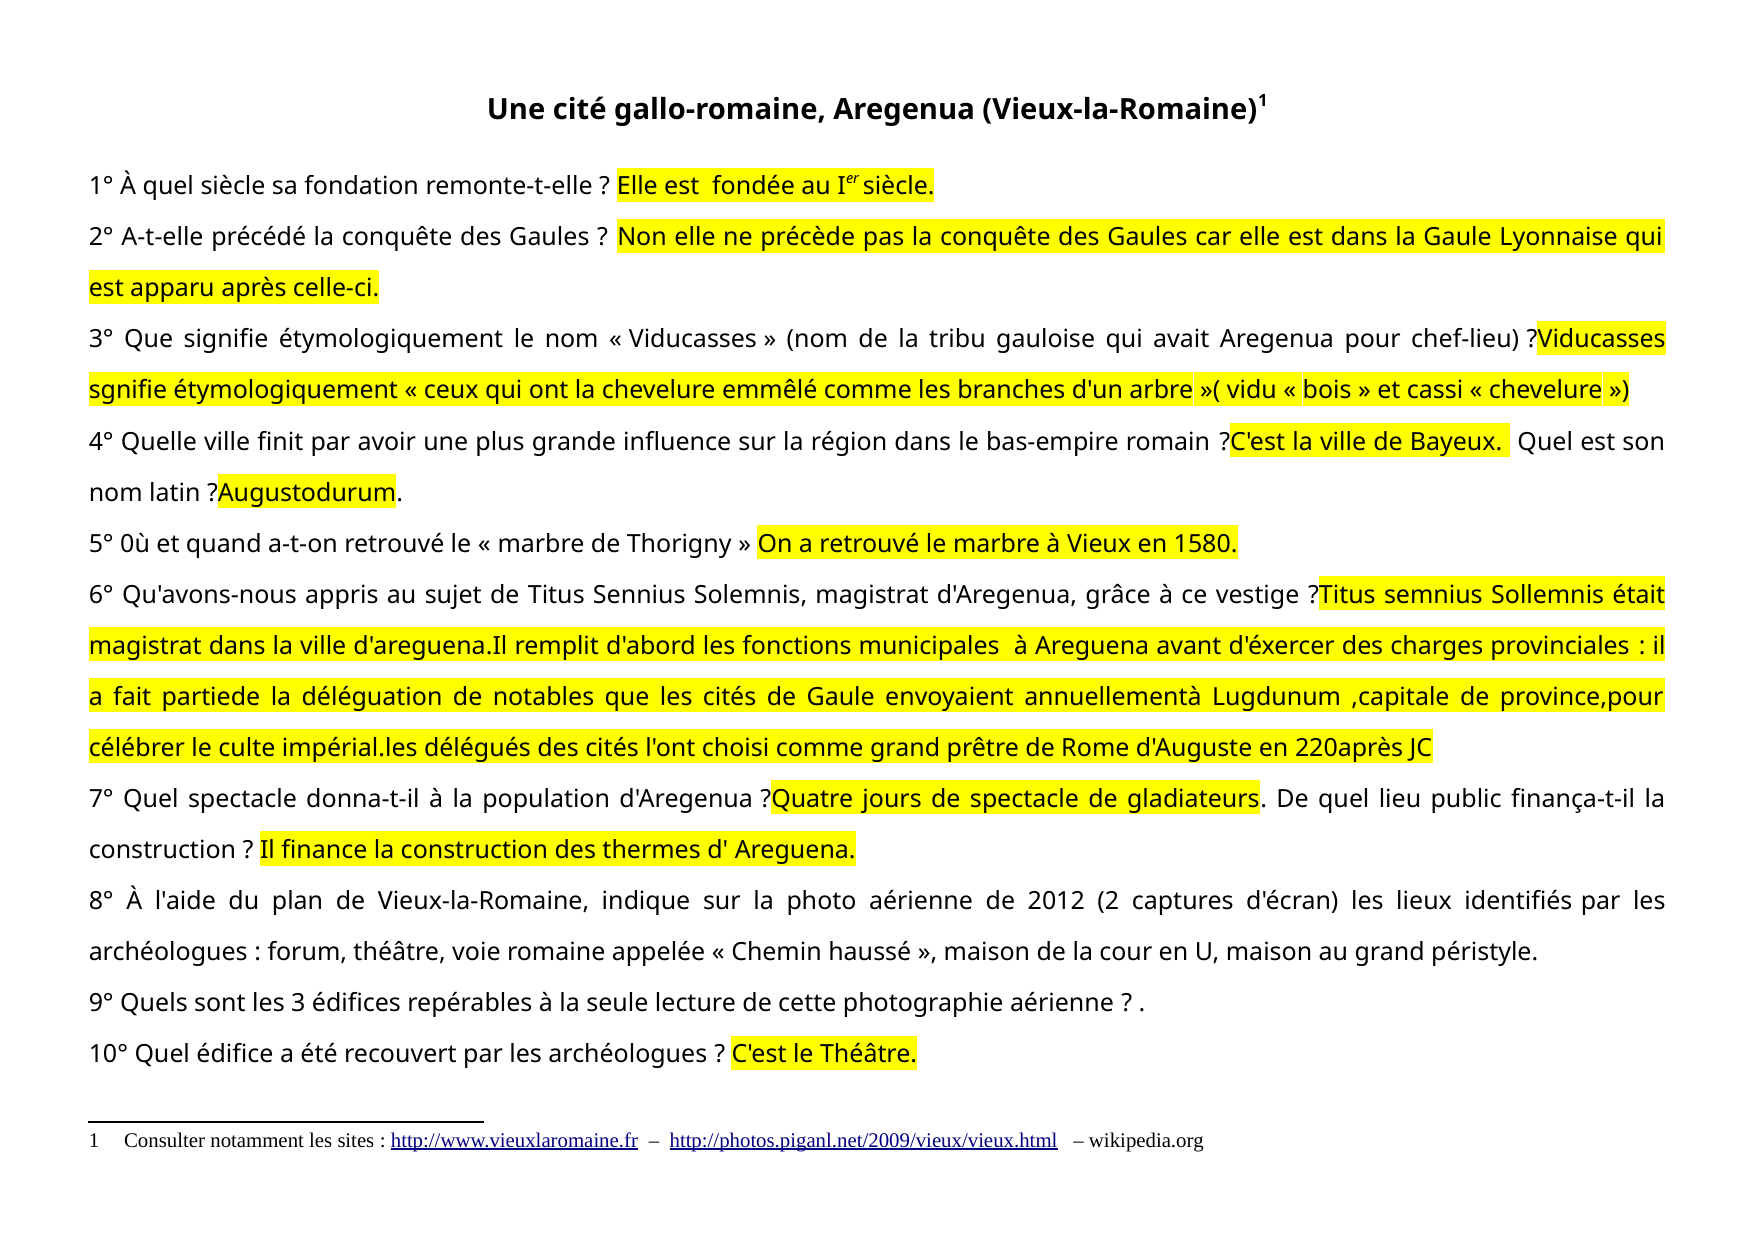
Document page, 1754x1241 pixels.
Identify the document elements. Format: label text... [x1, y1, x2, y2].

text 5° 0ù et quand a-t-on retrouvé le « marbre de Thorigny » On a retrouvé le marbre à Vieux en 1580. [88, 525, 1665, 559]
text Une cité gallo-romaine, Aregenua (Vieux-la-Romaine) [88, 88, 1665, 128]
text 10° Quel édifice a été recouvert par les archéologues ? C'est le Théâtre. [88, 1036, 1665, 1070]
text 9° Quels sont les 3 édifices repérables à la seule lecture de cette photographie aérienne ? . [88, 984, 1665, 1019]
text 6° Qu'avons-nous appris au sujet de Titus Sennius Solemnis, magistrat d'Aregenua, grâce à ce vestige ?Titus semnius Sollemnis était magistrat dans la ville d'areguena.Il remplit d'abord les fonctions municipales à Areguena avant d'éxercer des charges provinciales : il a fait partiede la déléguation de notables que les cités de Gaule envoyaient annuellementà Lugdunum ,capitale de province,pour célébrer le culte impérial.les délégués des cités l'ont choisi comme grand prêtre de Rome d'Auguste en 220après JC [88, 576, 1665, 763]
text 7° Quel spectacle donna-t-il à la population d'Aregenua ?Quatre jours de spectacle de gladiateurs. De quel lieu public finança-t-il la construction ? Il finance la construction des thermes d' Areguena. [88, 780, 1665, 866]
text Consulter notamment les sites : http://www.vieuxlaromaine.fr – http://photos.piganl.net/2009/vieux/vieux.html – wikipedia.org [88, 1128, 1665, 1152]
text 4° Quelle ville finit par avoir une plus grande influence sur la région dans le bas-empire romain ?C'est la ville de Bayeux. Quel est son nom latin ?Augustodurum. [88, 423, 1665, 508]
text 2° A-t-elle précédé la conquête des Gaules ? Non elle ne précède pas la conquête des Gaules car elle est dans la Gaule Lyonnaise qui est apparu après celle-ci. [88, 219, 1665, 304]
text 3° Que signifie étymologiquement le nom « Viducasses » (nom de la tribu gauloise qui avait Aregenua pour chef-lieu) ?Viducasses sgnifie étymologiquement « ceux qui ont la chevelure emmêlé comme les branches d'un arbre »( vidu « bois » et cassi « chevelure ») [88, 321, 1665, 406]
text 8° À l'aide du plan de Vieux-la-Romaine, indique sur la photo aérienne de 2012 (2 captures d'écran) les lieux identifiés par les archéologues : forum, théâtre, voie romaine appelée « Chemin haussé », maison de la cour en U, maison au grand péristyle. [88, 882, 1665, 968]
text 1° À quel siècle sa fondation remonte-t-elle ? Elle est fondée au Ier siècle. [88, 168, 1665, 202]
